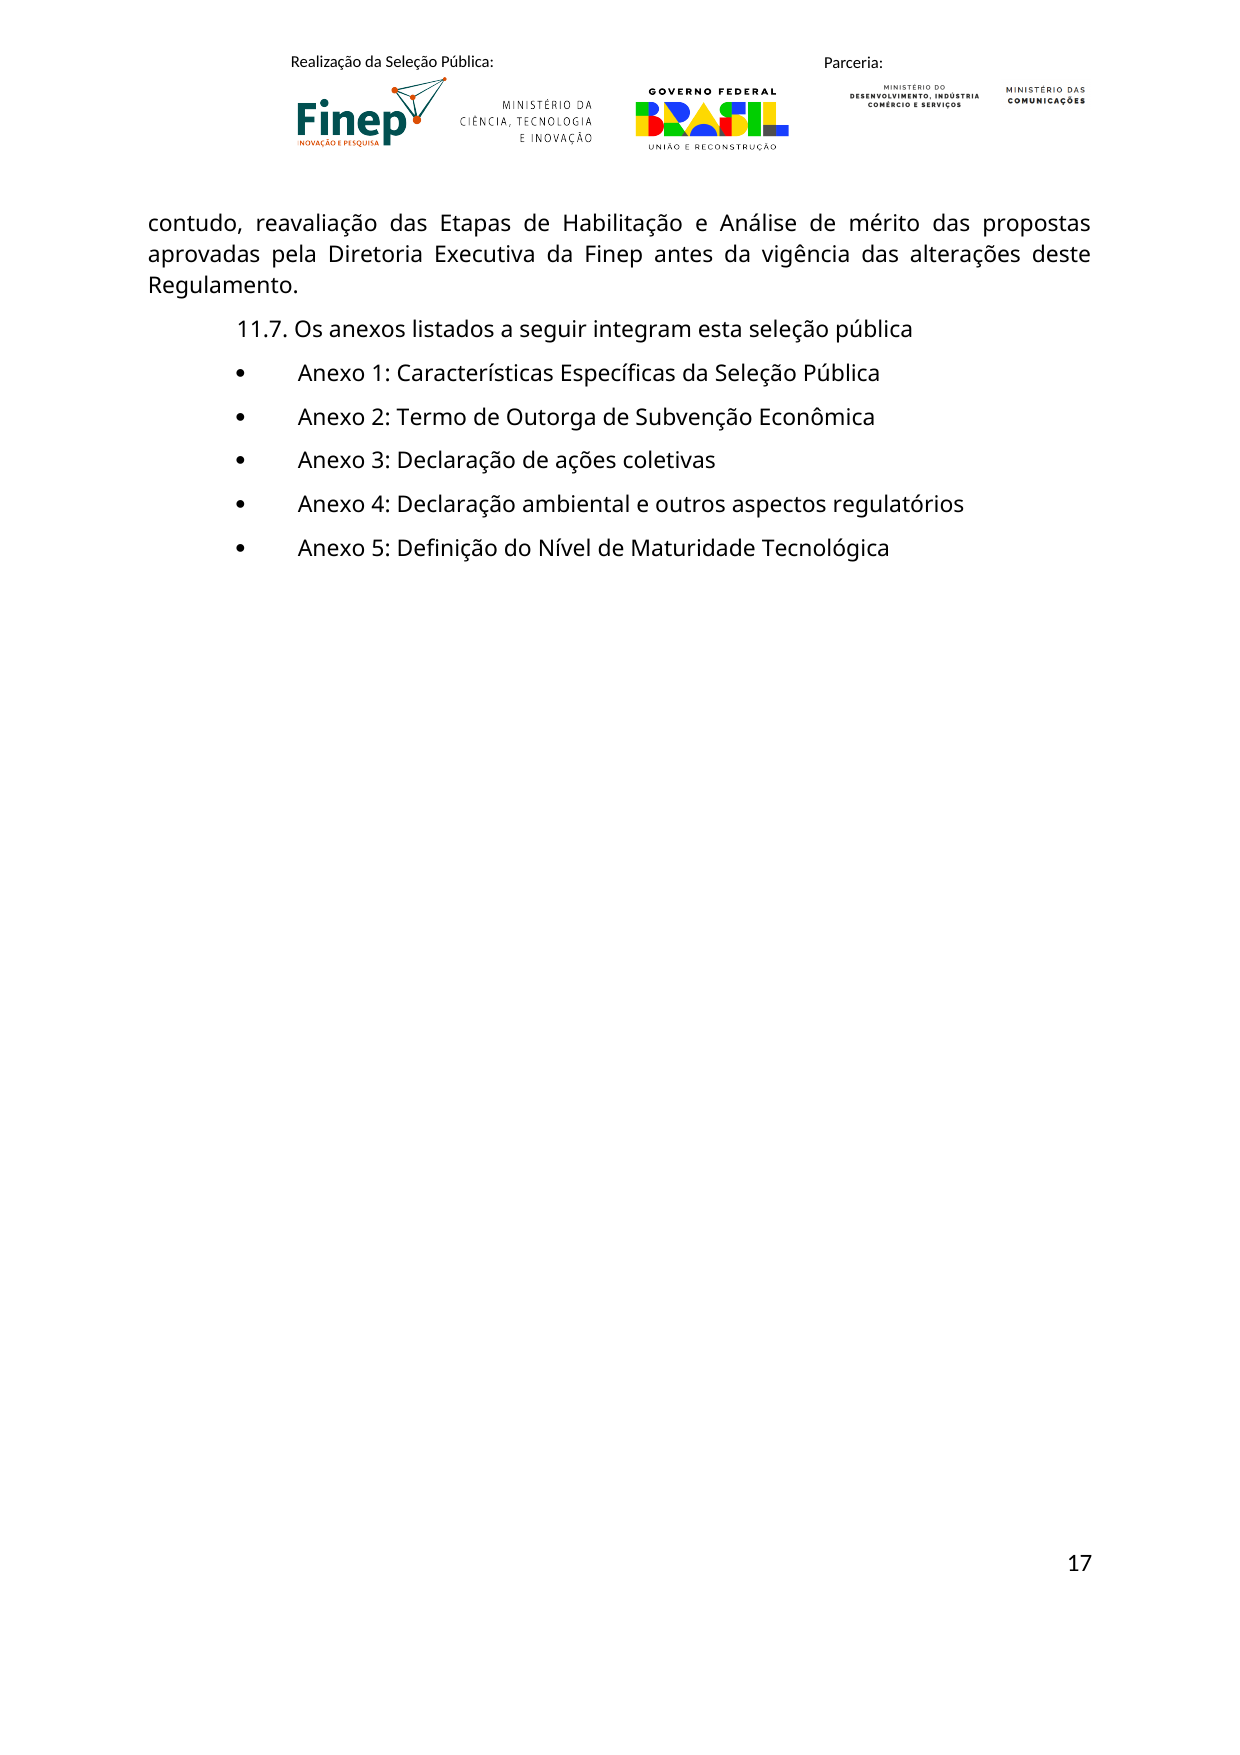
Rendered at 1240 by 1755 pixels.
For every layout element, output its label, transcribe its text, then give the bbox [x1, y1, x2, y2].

list Anexo 2: Termo de Outorga de Subvenção Econômica [148, 401, 1092, 432]
list Anexo 4: Declaração ambiental e outros aspectos regulatórios [148, 488, 1092, 519]
list Anexo 3: Declaração de ações coletivas [148, 444, 1092, 476]
text contudo, reavaliação das Etapas de Habilitação e Análise de mérito das propostas aprovadas pela Diretoria Executiva da Finep antes da vigência das alterações deste Regulamento. [148, 207, 1092, 301]
list Anexo 5: Definição do Nível de Maturidade Tecnológica [148, 532, 1092, 563]
list Anexo 1: Características Específicas da Seleção Pública [148, 357, 1092, 388]
text 11.7. Os anexos listados a seguir integram esta seleção pública [148, 313, 1092, 344]
